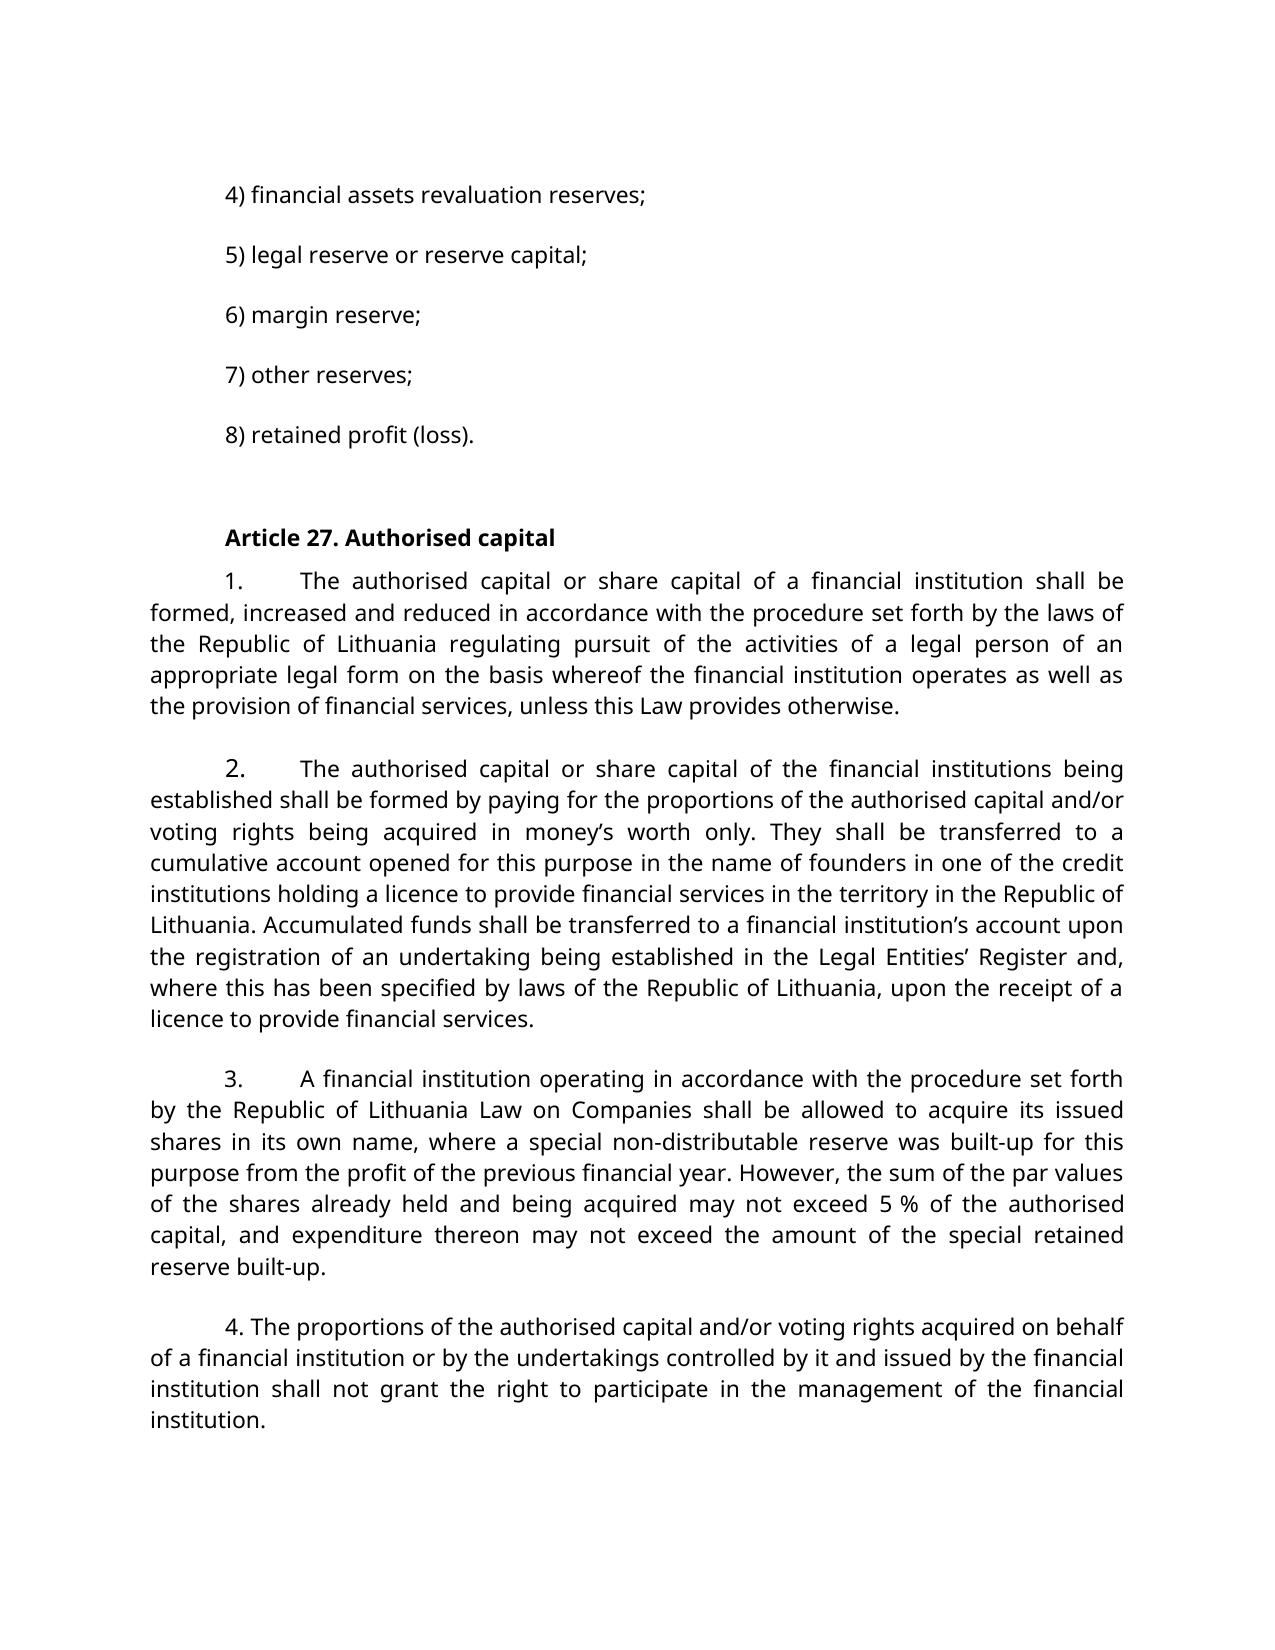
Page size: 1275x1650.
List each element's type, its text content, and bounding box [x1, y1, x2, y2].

text 5) legal reserve or reserve capital; [150, 239, 1125, 270]
text 2. The authorised capital or share capital of the financial institutions being established shall be formed by paying for the proportions of the authorised capital and/or voting rights being acquired in money’s worth only. They shall be transferred to a cumulative account opened for this purpose in the name of founders in one of the credit institutions holding a licence to provide financial services in the territory in the Republic of Lithuania. Accumulated funds shall be transferred to a financial institution’s account upon the registration of an undertaking being established in the Legal Entities’ Register and, where this has been specified by laws of the Republic of Lithuania, upon the receipt of a licence to provide financial services. [150, 750, 1125, 1034]
text 7) other reserves; [150, 359, 1125, 390]
text 4) financial assets revaluation reserves; [150, 179, 1125, 210]
text 4. The proportions of the authorised capital and/or voting rights acquired on behalf of a financial institution or by the undertakings controlled by it and issued by the financial institution shall not grant the right to participate in the management of the financial institution. [150, 1311, 1125, 1436]
text 3. A financial institution operating in accordance with the procedure set forth by the Republic of Lithuania Law on Companies shall be allowed to acquire its issued shares in its own name, where a special non-distributable reserve was built-up for this purpose from the profit of the previous financial year. However, the sum of the par values of the shares already held and being acquired may not exceed 5 % of the authorised capital, and expenditure thereon may not exceed the amount of the special retained reserve built-up. [150, 1063, 1125, 1282]
text Article 27. Authorised capital [150, 522, 1125, 553]
text 6) margin reserve; [150, 299, 1125, 330]
text 8) retained profit (loss). [150, 419, 1125, 450]
text 1. The authorised capital or share capital of a financial institution shall be formed, increased and reduced in accordance with the procedure set forth by the laws of the Republic of Lithuania regulating pursuit of the activities of a legal person of an appropriate legal form on the basis whereof the financial institution operates as well as the provision of financial services, unless this Law provides otherwise. [150, 565, 1125, 721]
